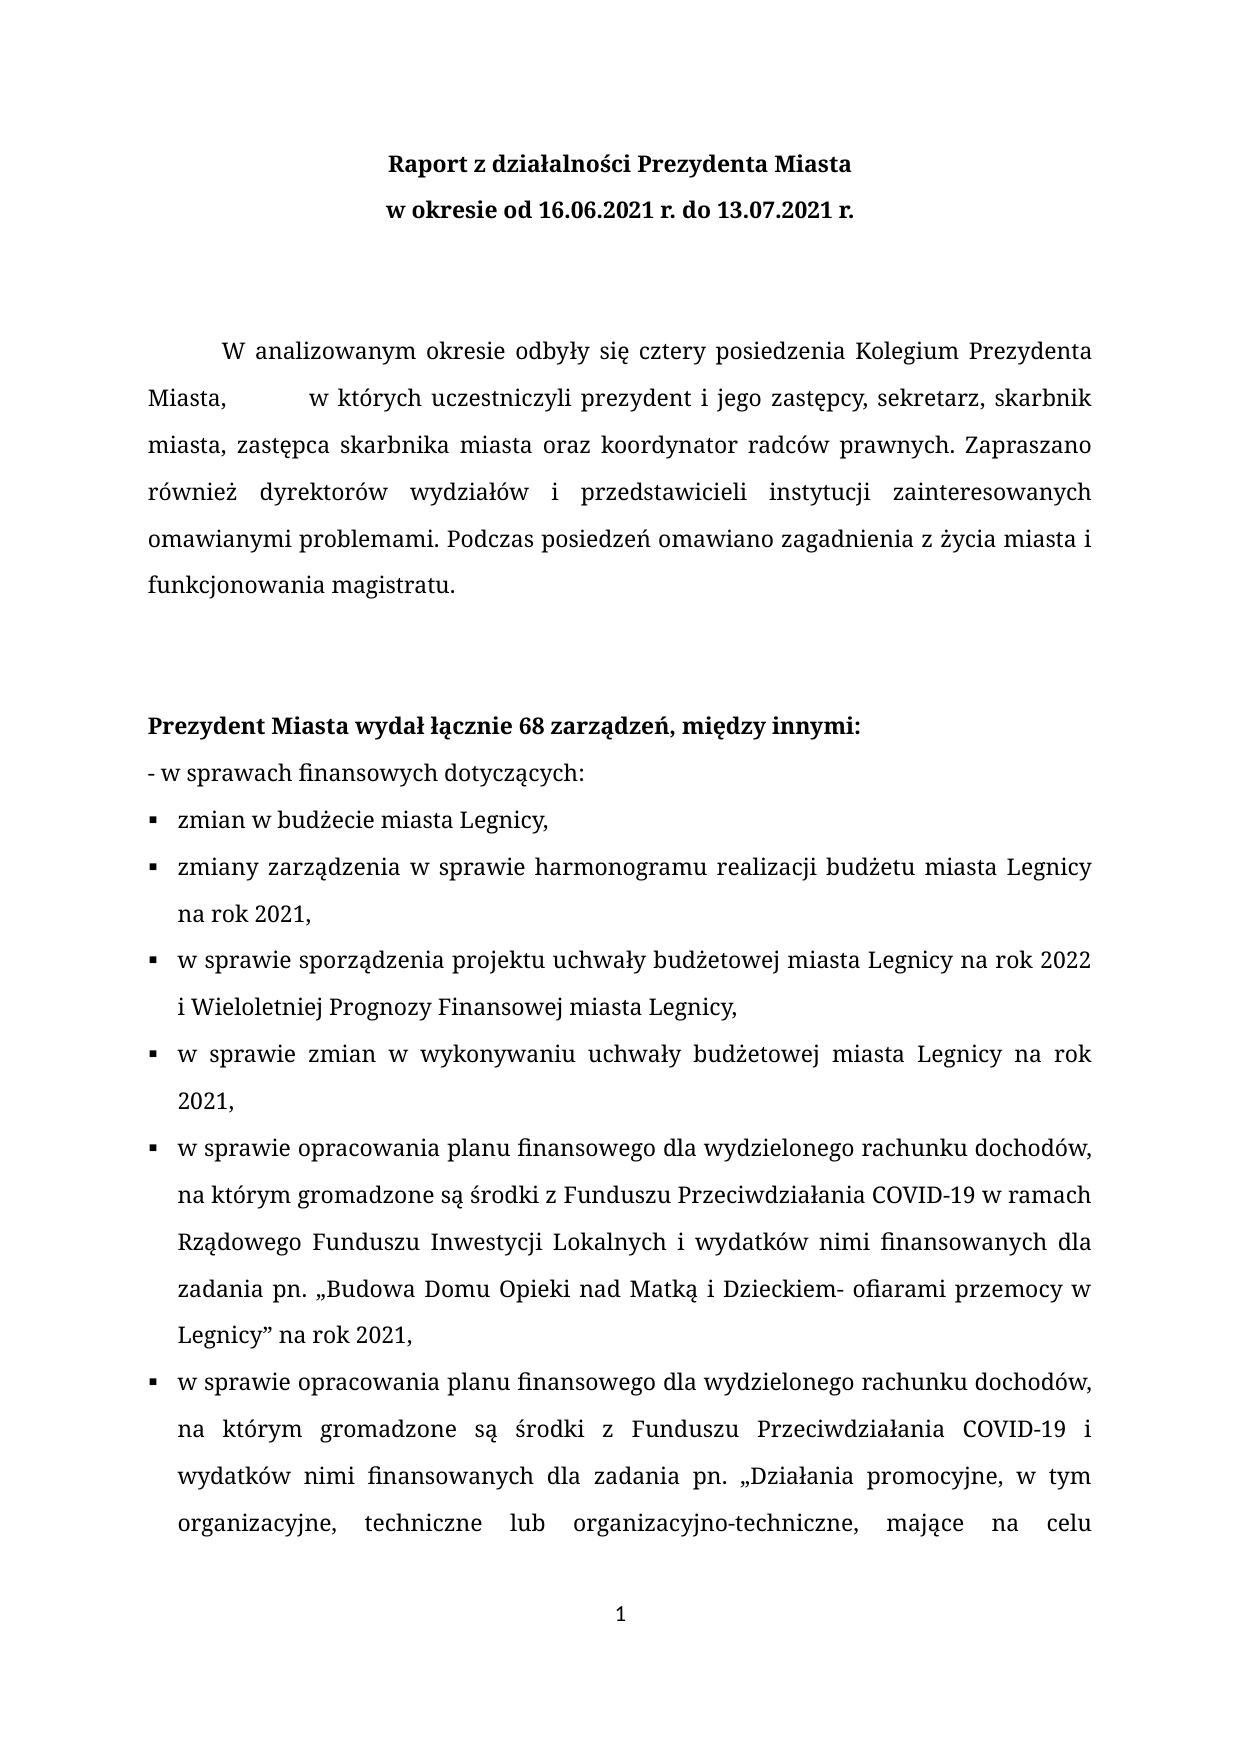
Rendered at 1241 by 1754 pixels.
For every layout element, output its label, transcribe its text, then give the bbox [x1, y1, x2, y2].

list w sprawie zmian w wykonywaniu uchwały budżetowej miasta Legnicy na rok 2021, [148, 1038, 1093, 1116]
list w sprawie sporządzenia projektu uchwały budżetowej miasta Legnicy na rok 2022 i Wieloletniej Prognozy Finansowej miasta Legnicy, [148, 944, 1093, 1023]
list zmian w budżecie miasta Legnicy, [148, 804, 1093, 835]
text Prezydent Miasta wydał łącznie 68 zarządzeń, między innymi: [148, 710, 1093, 741]
list w sprawie opracowania planu finansowego dla wydzielonego rachunku dochodów, na którym gromadzone są środki z Funduszu Przeciwdziałania COVID-19 w ramach Rządowego Funduszu Inwestycji Lokalnych i wydatków nimi finansowanych dla zadania pn. „Budowa Domu Opieki nad Matką i Dzieckiem- ofiarami przemocy w Legnicy” na rok 2021, [148, 1132, 1093, 1351]
text W analizowanym okresie odbyły się cztery posiedzenia Kolegium Prezydenta Miasta, w których uczestniczyli prezydent i jego zastępcy, sekretarz, skarbnik miasta, zastępca skarbnika miasta oraz koordynator radców prawnych. Zapraszano również dyrektorów wydziałów i przedstawicieli instytucji zainteresowanych omawianymi problemami. Podczas posiedzeń omawiano zagadnienia z życia miasta i funkcjonowania magistratu. [148, 335, 1093, 601]
text - w sprawach finansowych dotyczących: [148, 757, 1093, 788]
list zmiany zarządzenia w sprawie harmonogramu realizacji budżetu miasta Legnicy na rok 2021, [148, 851, 1093, 929]
text w okresie od 16.06.2021 r. do 13.07.2021 r. [148, 194, 1093, 226]
list w sprawie opracowania planu finansowego dla wydzielonego rachunku dochodów, na którym gromadzone są środki z Funduszu Przeciwdziałania COVID-19 i wydatków nimi finansowanych dla zadania pn. „Działania promocyjne, w tym organizacyjne, techniczne lub organizacyjno-techniczne, mające na celu [148, 1366, 1093, 1538]
text Raport z działalności Prezydenta Miasta [148, 148, 1093, 179]
